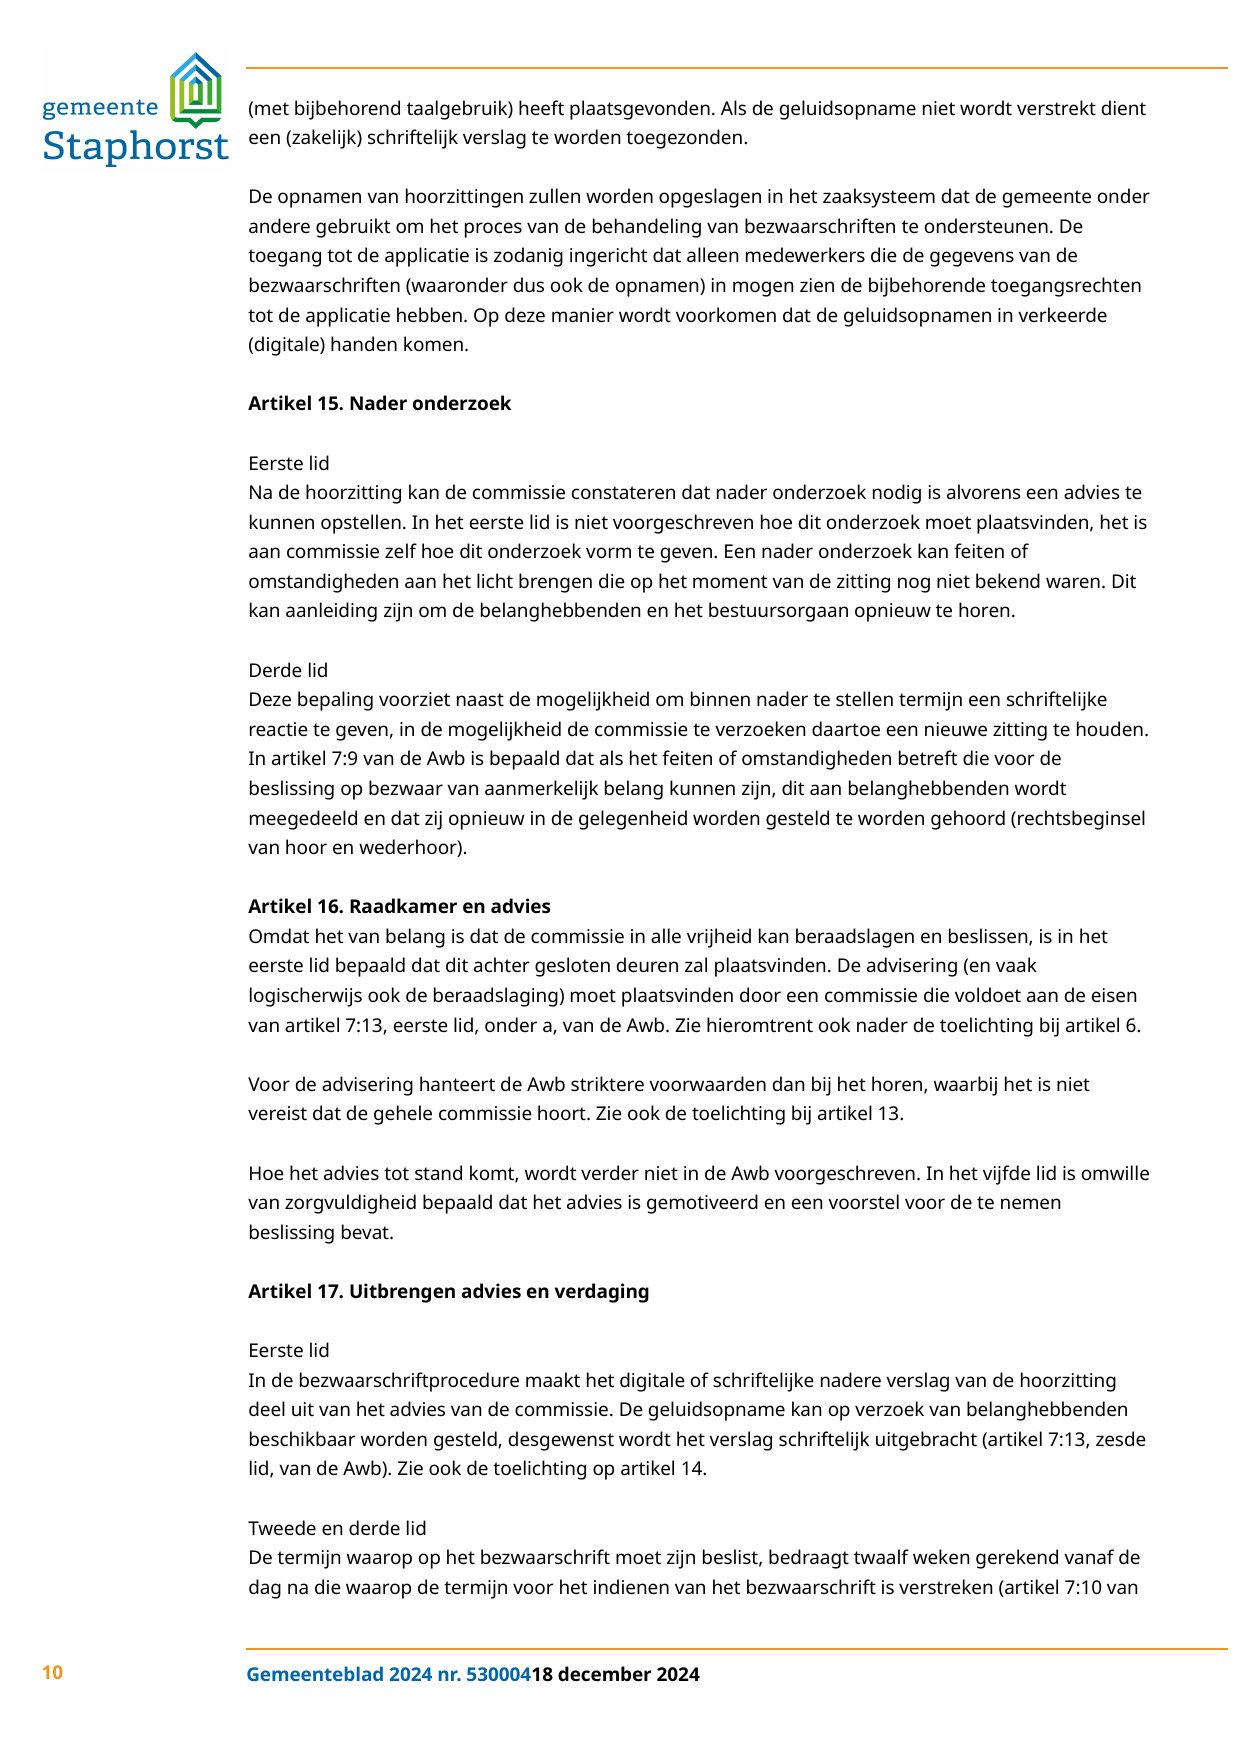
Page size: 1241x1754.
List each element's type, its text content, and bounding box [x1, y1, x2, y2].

text Artikel 15. Nader onderzoek [248, 391, 1152, 416]
text Na de hoorzitting kan de commissie constateren dat nader onderzoek nodig is alvorens een advies te kunnen opstellen. In het eerste lid is niet voorgeschreven hoe dit onderzoek moet plaatsvinden, het is aan commissie zelf hoe dit onderzoek vorm te geven. Een nader onderzoek kan feiten of omstandigheden aan het licht brengen die op het moment van de zitting nog niet bekend waren. Dit kan aanleiding zijn om de belanghebbenden en het bestuursorgaan opnieuw te horen. [248, 479, 1152, 623]
text (met bijbehorend taalgebruik) heeft plaatsgevonden. Als de geluidsopname niet wordt verstrekt dient een (zakelijk) schriftelijk verslag te worden toegezonden. [248, 95, 1152, 150]
text Artikel 16. Raadkamer en advies [248, 893, 1152, 919]
text Omdat het van belang is dat de commissie in alle vrijheid kan beraadslagen en beslissen, is in het eerste lid bepaald dat dit achter gesloten deuren zal plaatsvinden. De advisering (en vaak logischerwijs ook de beraadslaging) moet plaatsvinden door een commissie die voldoet aan de eisen van artikel 7:13, eerste lid, onder a, van de Awb. Zie hieromtrent ook nader de toelichting bij artikel 6. [248, 923, 1152, 1038]
text Eerste lid [248, 450, 1152, 476]
text Tweede en derde lid [248, 1515, 1152, 1541]
text De opnamen van hoorzittingen zullen worden opgeslagen in het zaaksysteem dat de gemeente onder andere gebruikt om het proces van de behandeling van bezwaarschriften te ondersteunen. De toegang tot de applicatie is zodanig ingericht dat alleen medewerkers die de gegevens van de bezwaarschriften (waaronder dus ook de opnamen) in mogen zien de bijbehorende toegangsrechten tot de applicatie hebben. Op deze manier wordt voorkomen dat de geluidsopnamen in verkeerde (digitale) handen komen. [248, 183, 1152, 357]
text Artikel 17. Uitbrengen advies en verdaging [248, 1278, 1152, 1304]
text In de bezwaarschriftprocedure maakt het digitale of schriftelijke nadere verslag van de hoorzitting deel uit van het advies van de commissie. De geluidsopname kan op verzoek van belanghebbenden beschikbaar worden gesteld, desgewenst wordt het verslag schriftelijk uitgebracht (artikel 7:13, zesde lid, van de Awb). Zie ook de toelichting op artikel 14. [248, 1367, 1152, 1481]
text De termijn waarop op het bezwaarschrift moet zijn beslist, bedraagt twaalf weken gerekend vanaf de dag na die waarop de termijn voor het indienen van het bezwaarschrift is verstreken (artikel 7:10 van [248, 1544, 1152, 1600]
text Deze bepaling voorziet naast de mogelijkheid om binnen nader te stellen termijn een schriftelijke reactie te geven, in de mogelijkheid de commissie te verzoeken daartoe een nieuwe zitting te houden. In artikel 7:9 van de Awb is bepaald dat als het feiten of omstandigheden betreft die voor de beslissing op bezwaar van aanmerkelijk belang kunnen zijn, dit aan belanghebbenden wordt meegedeeld en dat zij opnieuw in de gelegenheid worden gesteld te worden gehoord (rechtsbeginsel van hoor en wederhoor). [248, 686, 1152, 860]
text Derde lid [248, 657, 1152, 683]
picture [41, 47, 231, 172]
text Hoe het advies tot stand komt, wordt verder niet in de Awb voorgeschreven. In het vijfde lid is omwille van zorgvuldigheid bepaald dat het advies is gemotiveerd en een voorstel voor de te nemen beslissing bevat. [248, 1160, 1152, 1245]
text Eerste lid [248, 1337, 1152, 1363]
text Voor de advisering hanteert de Awb striktere voorwaarden dan bij het horen, waarbij het is niet vereist dat de gehele commissie hoort. Zie ook de toelichting bij artikel 13. [248, 1071, 1152, 1126]
